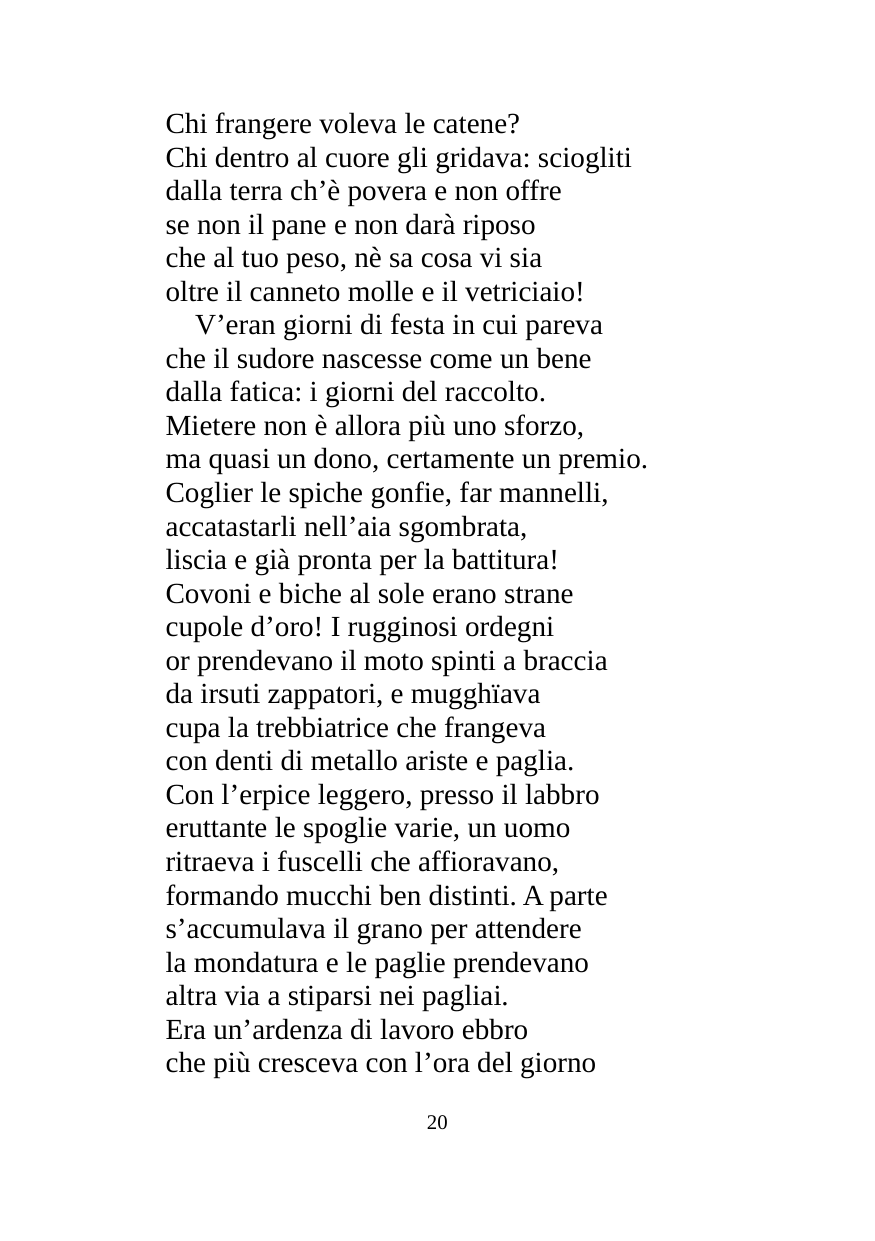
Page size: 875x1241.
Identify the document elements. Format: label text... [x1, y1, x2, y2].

text Chi frangere voleva le catene? Chi dentro al cuore gli gridava: sciogliti dalla terra ch’è povera e non offre se non il pane e non darà riposo che al tuo peso, nè sa cosa vi sia oltre il canneto molle e il vetriciaio! [165, 106, 768, 307]
text V’eran giorni di festa in cui pareva che il sudore nascesse come un bene dalla fatica: i giorni del raccolto. Mietere non è allora più uno sforzo, ma quasi un dono, certamente un premio. Coglier le spiche gonfie, far mannelli, accatastarli nell’aia sgombrata, liscia e già pronta per la battitura! Covoni e biche al sole erano strane cupole d’oro! I rugginosi ordegni or prendevano il moto spinti a braccia da irsuti zappatori, e mugghïava cupa la trebbiatrice che frangeva con denti di metallo ariste e paglia. Con l’erpice leggero, presso il labbro eruttante le spoglie varie, un uomo ritraeva i fuscelli che affioravano, formando mucchi ben distinti. A parte s’accumulava il grano per attendere la mondatura e le paglie prendevano altra via a stiparsi nei pagliai. Era un’ardenza di lavoro ebbro che più cresceva con l’ora del giorno [165, 307, 768, 1079]
